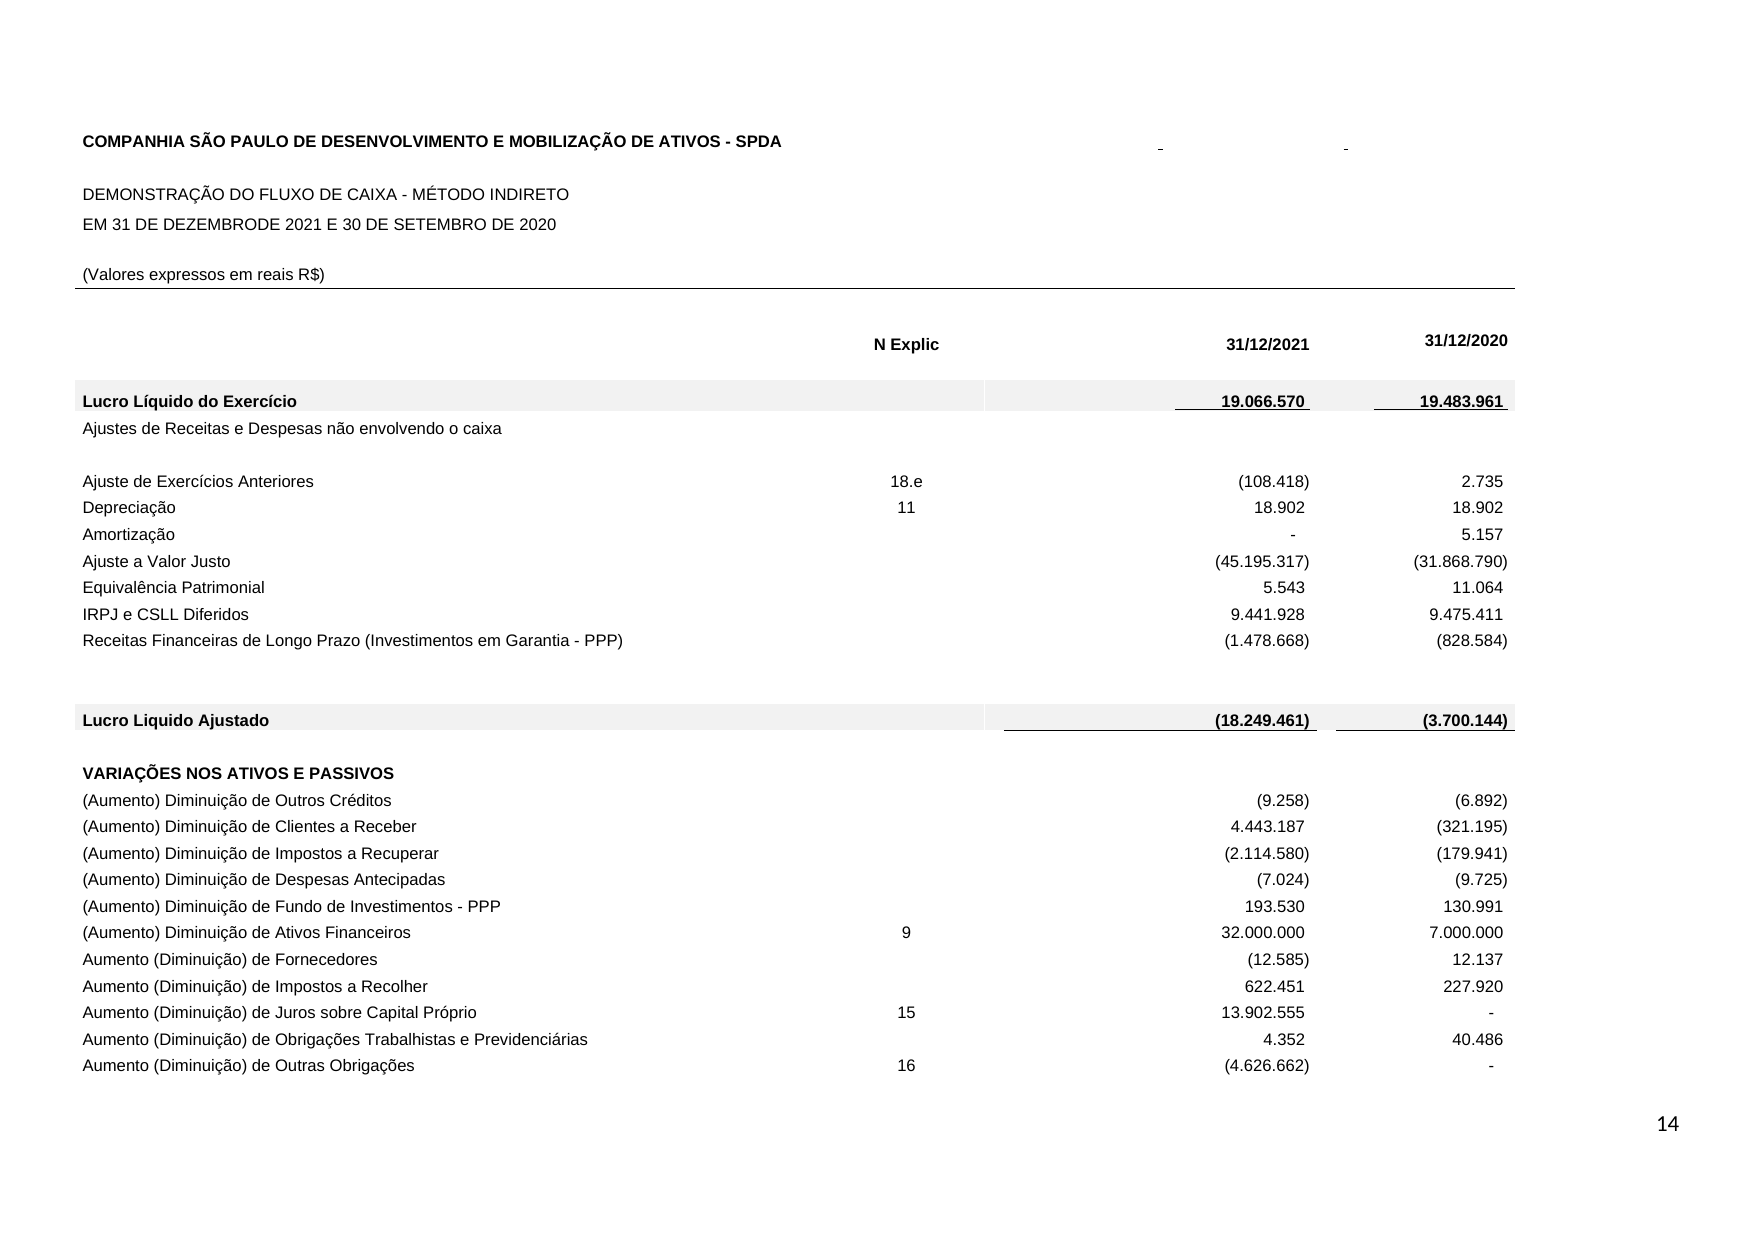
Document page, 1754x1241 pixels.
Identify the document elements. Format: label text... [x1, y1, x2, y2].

table_cell (108.418) [1004, 464, 1317, 491]
table_cell 7.000.000 [1336, 916, 1515, 942]
table_cell [985, 544, 1004, 571]
table_cell [985, 308, 1004, 327]
table_cell [985, 411, 1004, 438]
table_cell [75, 354, 828, 380]
table_cell [828, 308, 984, 327]
table_cell [1336, 438, 1515, 464]
table_cell [1317, 677, 1336, 703]
table_cell 12.137 [1336, 943, 1515, 969]
table_cell 4.443.187 [1004, 810, 1317, 836]
table_cell Lucro Liquido Ajustado [75, 704, 828, 730]
table_cell [1317, 863, 1336, 889]
table_cell [985, 234, 1004, 261]
table_cell [1336, 155, 1515, 181]
table_cell Lucro Líquido do Exercício [75, 380, 828, 411]
table_cell [828, 544, 984, 571]
table_header [1336, 128, 1515, 155]
table_cell (2.114.580) [1004, 836, 1317, 863]
table_cell [1336, 411, 1515, 438]
table_cell (31.868.790) [1336, 544, 1515, 571]
table_cell [985, 464, 1004, 491]
table_cell [985, 597, 1004, 624]
table_cell [985, 730, 1004, 757]
table_cell (9.258) [1004, 783, 1317, 810]
table_cell 40.486 [1336, 1022, 1515, 1049]
table_cell [1317, 518, 1336, 544]
table_cell 16 [828, 1049, 984, 1075]
table_cell (9.725) [1336, 863, 1515, 889]
table_cell [1317, 380, 1336, 411]
table_cell - [1004, 518, 1317, 544]
table_cell [1317, 571, 1336, 597]
table_cell 193.530 [1004, 889, 1317, 916]
table_cell [985, 810, 1004, 836]
table_cell EM 31 DE DEZEMBRODE 2021 E 30 DE SETEMBRO DE 2020 [75, 208, 828, 234]
table_cell Depreciação [75, 491, 828, 517]
table_cell (18.249.461) [1004, 704, 1317, 730]
table_cell [1004, 208, 1317, 234]
table_cell [828, 208, 984, 234]
table_cell (Valores expressos em reais R$) [75, 261, 828, 287]
table_cell (Aumento) Diminuição de Outros Créditos [75, 783, 828, 810]
table_cell 11 [828, 491, 984, 517]
table_header [1004, 128, 1317, 155]
table_cell Aumento (Diminuição) de Juros sobre Capital Próprio [75, 996, 828, 1022]
table_cell [985, 650, 1004, 677]
table_cell VARIAÇÕES NOS ATIVOS E PASSIVOS [75, 757, 828, 783]
table_cell [1004, 234, 1317, 261]
table_cell 5.157 [1336, 518, 1515, 544]
table_cell [985, 677, 1004, 703]
table_cell [1317, 155, 1336, 181]
table_cell [1336, 354, 1515, 380]
table_cell 130.991 [1336, 889, 1515, 916]
table_cell 19.483.961 [1336, 380, 1515, 411]
table_cell [1317, 261, 1336, 287]
table_cell [828, 810, 984, 836]
table_cell [1317, 624, 1336, 650]
table_cell [985, 491, 1004, 517]
table_cell [1336, 677, 1515, 703]
table_cell (45.195.317) [1004, 544, 1317, 571]
table_cell [1004, 181, 1317, 208]
table_cell [75, 1075, 828, 1094]
table_cell 31/12/2020 [1336, 327, 1515, 353]
table_cell [1317, 411, 1336, 438]
table_header COMPANHIA SÃO PAULO DE DESENVOLVIMENTO E MOBILIZAÇÃO DE ATIVOS - SPDA [75, 128, 828, 155]
table_cell [828, 836, 984, 863]
table_cell [828, 181, 984, 208]
table_cell [828, 624, 984, 650]
table_cell (828.584) [1336, 624, 1515, 650]
table_cell [1317, 491, 1336, 517]
table_cell [1317, 544, 1336, 571]
table_cell [1317, 757, 1336, 783]
table_cell [985, 181, 1004, 208]
table_cell [828, 757, 984, 783]
table_cell [1317, 783, 1336, 810]
table_cell [828, 650, 984, 677]
table_cell [828, 518, 984, 544]
table_cell [1004, 261, 1317, 287]
table_cell [828, 969, 984, 996]
table_cell [1336, 1075, 1515, 1094]
table_cell Ajustes de Receitas e Despesas não envolvendo o caixa [75, 411, 828, 438]
table_cell 5.543 [1004, 571, 1317, 597]
table_cell [1004, 411, 1317, 438]
table_cell [75, 155, 828, 181]
table_cell [1317, 354, 1336, 380]
table_cell [828, 571, 984, 597]
table_cell Aumento (Diminuição) de Outras Obrigações [75, 1049, 828, 1075]
table_cell [1004, 289, 1317, 308]
table_cell [985, 438, 1004, 464]
table_cell [1317, 704, 1336, 730]
table_cell [1336, 208, 1515, 234]
table_cell 9.441.928 [1004, 597, 1317, 624]
table_cell [1317, 289, 1336, 308]
table_cell [1317, 327, 1336, 353]
table_cell [1317, 208, 1336, 234]
table_cell - [1336, 996, 1515, 1022]
table_cell [75, 289, 828, 308]
table_cell 18.902 [1336, 491, 1515, 517]
table_cell [985, 261, 1004, 287]
table_cell [1317, 969, 1336, 996]
table_cell 13.902.555 [1004, 996, 1317, 1022]
table_cell (179.941) [1336, 836, 1515, 863]
table_cell [985, 889, 1004, 916]
table_cell [985, 969, 1004, 996]
table_cell [1317, 916, 1336, 942]
table_cell Aumento (Diminuição) de Fornecedores [75, 943, 828, 969]
table_cell [985, 996, 1004, 1022]
table_cell (Aumento) Diminuição de Fundo de Investimentos - PPP [75, 889, 828, 916]
table_cell [1317, 650, 1336, 677]
table_cell IRPJ e CSLL Diferidos [75, 597, 828, 624]
table_cell [828, 1022, 984, 1049]
table_cell [1004, 1075, 1317, 1094]
table_cell [75, 327, 828, 353]
table_header [828, 128, 984, 155]
table_cell [1336, 289, 1515, 308]
table_cell [828, 597, 984, 624]
table_cell [985, 757, 1004, 783]
table_cell [1004, 354, 1317, 380]
table_cell [828, 730, 984, 757]
table_cell [985, 571, 1004, 597]
table_cell [1317, 308, 1336, 327]
table_cell (12.585) [1004, 943, 1317, 969]
table_cell 11.064 [1336, 571, 1515, 597]
table_cell [828, 289, 984, 308]
table_cell [985, 354, 1004, 380]
table_cell [985, 1075, 1004, 1094]
table_cell [985, 208, 1004, 234]
table_cell [985, 155, 1004, 181]
table_cell Ajuste de Exercícios Anteriores [75, 464, 828, 491]
table_cell [1004, 155, 1317, 181]
table_cell [1004, 757, 1317, 783]
table_cell [985, 518, 1004, 544]
table_cell [1336, 757, 1515, 783]
table_cell [828, 411, 984, 438]
table_cell 32.000.000 [1004, 916, 1317, 942]
table_cell [828, 155, 984, 181]
table_cell [75, 677, 828, 703]
table_cell [828, 677, 984, 703]
table_cell N Explic [828, 327, 984, 353]
table_cell [1317, 597, 1336, 624]
table_cell [1317, 464, 1336, 491]
table_cell [1004, 438, 1317, 464]
table_cell 15 [828, 996, 984, 1022]
table_cell [828, 704, 984, 730]
table_cell 19.066.570 [1004, 380, 1317, 411]
table_cell 622.451 [1004, 969, 1317, 996]
table_cell [75, 650, 828, 677]
table_cell (Aumento) Diminuição de Despesas Antecipadas [75, 863, 828, 889]
table_cell [985, 380, 1004, 411]
table_cell [828, 261, 984, 287]
table_cell [1317, 889, 1336, 916]
table_cell DEMONSTRAÇÃO DO FLUXO DE CAIXA - MÉTODO INDIRETO [75, 181, 828, 208]
table_cell [1317, 1075, 1336, 1094]
table_cell Aumento (Diminuição) de Obrigações Trabalhistas e Previdenciárias [75, 1022, 828, 1049]
table_header [985, 128, 1004, 155]
table_cell [1004, 731, 1317, 757]
table_cell [75, 730, 828, 757]
table_cell (321.195) [1336, 810, 1515, 836]
table_cell [985, 916, 1004, 942]
table_cell 4.352 [1004, 1022, 1317, 1049]
table_cell [1336, 261, 1515, 287]
table_cell 9.475.411 [1336, 597, 1515, 624]
table_cell [75, 234, 828, 261]
table_cell [1336, 234, 1515, 261]
table_cell Aumento (Diminuição) de Impostos a Recolher [75, 969, 828, 996]
table_cell (Aumento) Diminuição de Ativos Financeiros [75, 916, 828, 942]
table_cell [1317, 810, 1336, 836]
table_cell [1336, 731, 1515, 757]
table_cell (1.478.668) [1004, 624, 1317, 650]
table_cell [828, 354, 984, 380]
table_cell [1317, 1022, 1336, 1049]
table_cell Equivalência Patrimonial [75, 571, 828, 597]
table_cell Ajuste a Valor Justo [75, 544, 828, 571]
table_cell [828, 889, 984, 916]
table_cell 227.920 [1336, 969, 1515, 996]
table_cell (3.700.144) [1336, 704, 1515, 730]
table_cell [1317, 234, 1336, 261]
table_header [1317, 128, 1336, 155]
table_cell [828, 234, 984, 261]
table_cell [985, 863, 1004, 889]
table_cell [985, 943, 1004, 969]
table_cell [985, 624, 1004, 650]
table_cell [828, 438, 984, 464]
table_cell 31/12/2021 [1004, 327, 1317, 353]
table_cell 18.e [828, 464, 984, 491]
table_cell 9 [828, 916, 984, 942]
table_cell [1317, 943, 1336, 969]
table_cell [1004, 650, 1317, 677]
table_cell [75, 308, 828, 327]
table_cell [1336, 650, 1515, 677]
table_cell [985, 1022, 1004, 1049]
table_cell [985, 289, 1004, 308]
table_cell [985, 783, 1004, 810]
table_cell [1004, 677, 1317, 703]
table_cell (Aumento) Diminuição de Clientes a Receber [75, 810, 828, 836]
table_cell - [1336, 1049, 1515, 1075]
table_cell [1317, 1049, 1336, 1075]
table_cell [1317, 836, 1336, 863]
table_cell [828, 783, 984, 810]
table_cell [1317, 996, 1336, 1022]
table_cell Amortização [75, 518, 828, 544]
table_cell [1317, 181, 1336, 208]
table_cell 18.902 [1004, 491, 1317, 517]
table_cell [985, 1049, 1004, 1075]
table_cell Receitas Financeiras de Longo Prazo (Investimentos em Garantia - PPP) [75, 624, 828, 650]
table_cell [1317, 438, 1336, 464]
table_cell [828, 1075, 984, 1094]
table_cell [1317, 730, 1336, 757]
table_cell [1336, 181, 1515, 208]
table_cell [1004, 308, 1317, 327]
table_cell [985, 327, 1004, 353]
table_cell [828, 863, 984, 889]
table_cell [1336, 308, 1515, 327]
table_cell (6.892) [1336, 783, 1515, 810]
table_cell 2.735 [1336, 464, 1515, 491]
table_cell [985, 836, 1004, 863]
table_cell (Aumento) Diminuição de Impostos a Recuperar [75, 836, 828, 863]
table_cell [75, 438, 828, 464]
table_cell (7.024) [1004, 863, 1317, 889]
table_cell [828, 380, 984, 411]
table_cell [985, 704, 1004, 730]
table_cell [828, 943, 984, 969]
table_cell (4.626.662) [1004, 1049, 1317, 1075]
